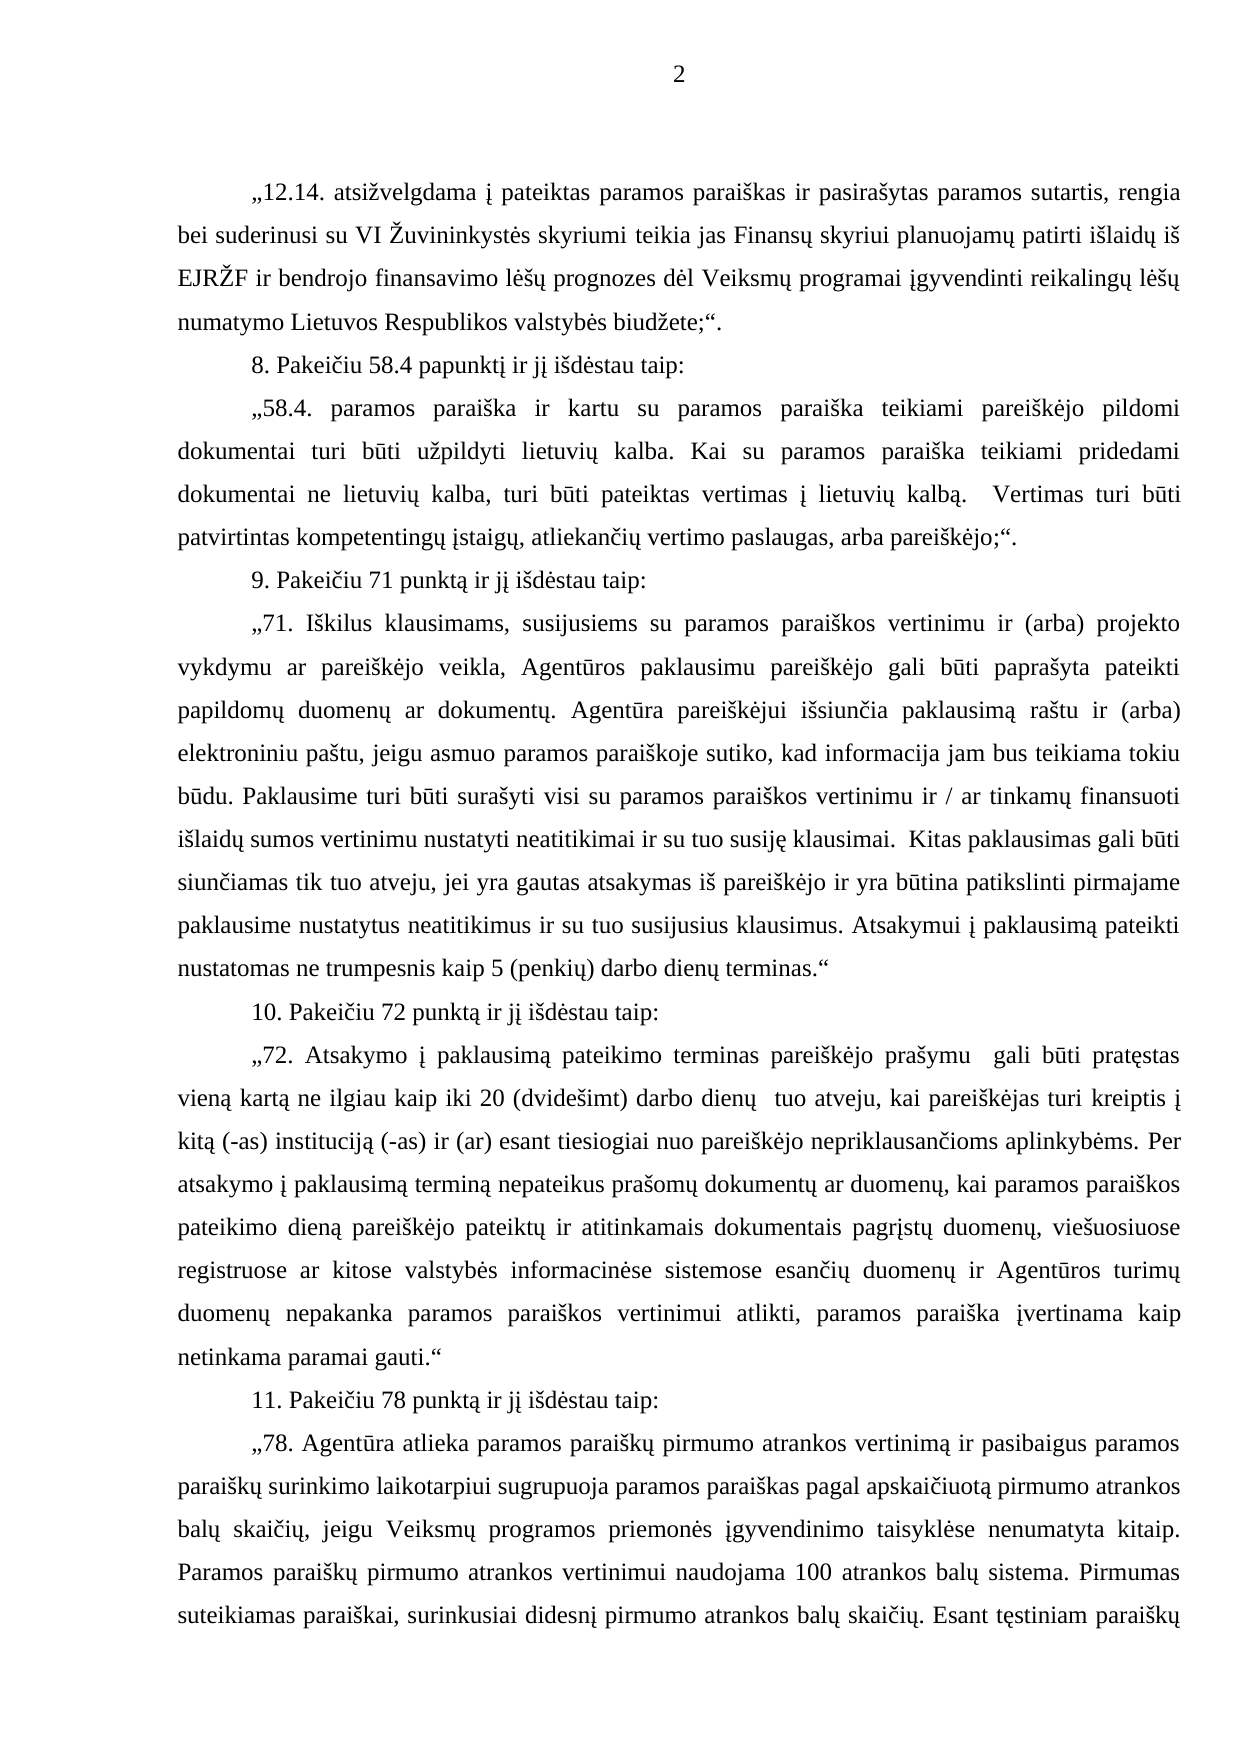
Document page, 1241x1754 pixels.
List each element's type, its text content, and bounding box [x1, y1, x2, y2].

text „71. Iškilus klausimams, susijusiems su paramos paraiškos vertinimu ir (arba) projekto vykdymu ar pareiškėjo veikla, Agentūros paklausimu pareiškėjo gali būti paprašyta pateikti papildomų duomenų ar dokumentų. Agentūra pareiškėjui išsiunčia paklausimą raštu ir (arba) elektroniniu paštu, jeigu asmuo paramos paraiškoje sutiko, kad informacija jam bus teikiama tokiu būdu. Paklausime turi būti surašyti visi su paramos paraiškos vertinimu ir / ar tinkamų finansuoti išlaidų sumos vertinimu nustatyti neatitikimai ir su tuo susiję klausimai. Kitas paklausimas gali būti siunčiamas tik tuo atveju, jei yra gautas atsakymas iš pareiškėjo ir yra būtina patikslinti pirmajame paklausime nustatytus neatitikimus ir su tuo susijusius klausimus. Atsakymui į paklausimą pateikti nustatomas ne trumpesnis kaip 5 (penkių) darbo dienų terminas.“ [177, 608, 1181, 982]
text 8. Pakeičiu 58.4 papunktį ir jį išdėstau taip: [177, 350, 1181, 378]
text 11. Pakeičiu 78 punktą ir jį išdėstau taip: [177, 1385, 1181, 1413]
text 10. Pakeičiu 72 punktą ir jį išdėstau taip: [177, 997, 1181, 1025]
text „72. Atsakymo į paklausimą pateikimo terminas pareiškėjo prašymu gali būti pratęstas vieną kartą ne ilgiau kaip iki 20 (dvidešimt) darbo dienų tuo atveju, kai pareiškėjas turi kreiptis į kitą (-as) instituciją (-as) ir (ar) esant tiesiogiai nuo pareiškėjo nepriklausančioms aplinkybėms. Per atsakymo į paklausimą terminą nepateikus prašomų dokumentų ar duomenų, kai paramos paraiškos pateikimo dieną pareiškėjo pateiktų ir atitinkamais dokumentais pagrįstų duomenų, viešuosiuose registruose ar kitose valstybės informacinėse sistemose esančių duomenų ir Agentūros turimų duomenų nepakanka paramos paraiškos vertinimui atlikti, paramos paraiška įvertinama kaip netinkama paramai gauti.“ [177, 1040, 1181, 1370]
text „12.14. atsižvelgdama į pateiktas paramos paraiškas ir pasirašytas paramos sutartis, rengia bei suderinusi su VI Žuvininkystės skyriumi teikia jas Finansų skyriui planuojamų patirti išlaidų iš EJRŽF ir bendrojo finansavimo lėšų prognozes dėl Veiksmų programai įgyvendinti reikalingų lėšų numatymo Lietuvos Respublikos valstybės biudžete;“. [177, 177, 1181, 335]
text „78. Agentūra atlieka paramos paraiškų pirmumo atrankos vertinimą ir pasibaigus paramos paraiškų surinkimo laikotarpiui sugrupuoja paramos paraiškas pagal apskaičiuotą pirmumo atrankos balų skaičių, jeigu Veiksmų programos priemonės įgyvendinimo taisyklėse nenumatyta kitaip. Paramos paraiškų pirmumo atrankos vertinimui naudojama 100 atrankos balų sistema. Pirmumas suteikiamas paraiškai, surinkusiai didesnį pirmumo atrankos balų skaičių. Esant tęstiniam paraiškų [177, 1428, 1181, 1629]
text „58.4. paramos paraiška ir kartu su paramos paraiška teikiami pareiškėjo pildomi dokumentai turi būti užpildyti lietuvių kalba. Kai su paramos paraiška teikiami pridedami dokumentai ne lietuvių kalba, turi būti pateiktas vertimas į lietuvių kalbą. Vertimas turi būti patvirtintas kompetentingų įstaigų, atliekančių vertimo paslaugas, arba pareiškėjo;“. [177, 393, 1181, 551]
text 9. Pakeičiu 71 punktą ir jį išdėstau taip: [177, 565, 1181, 594]
